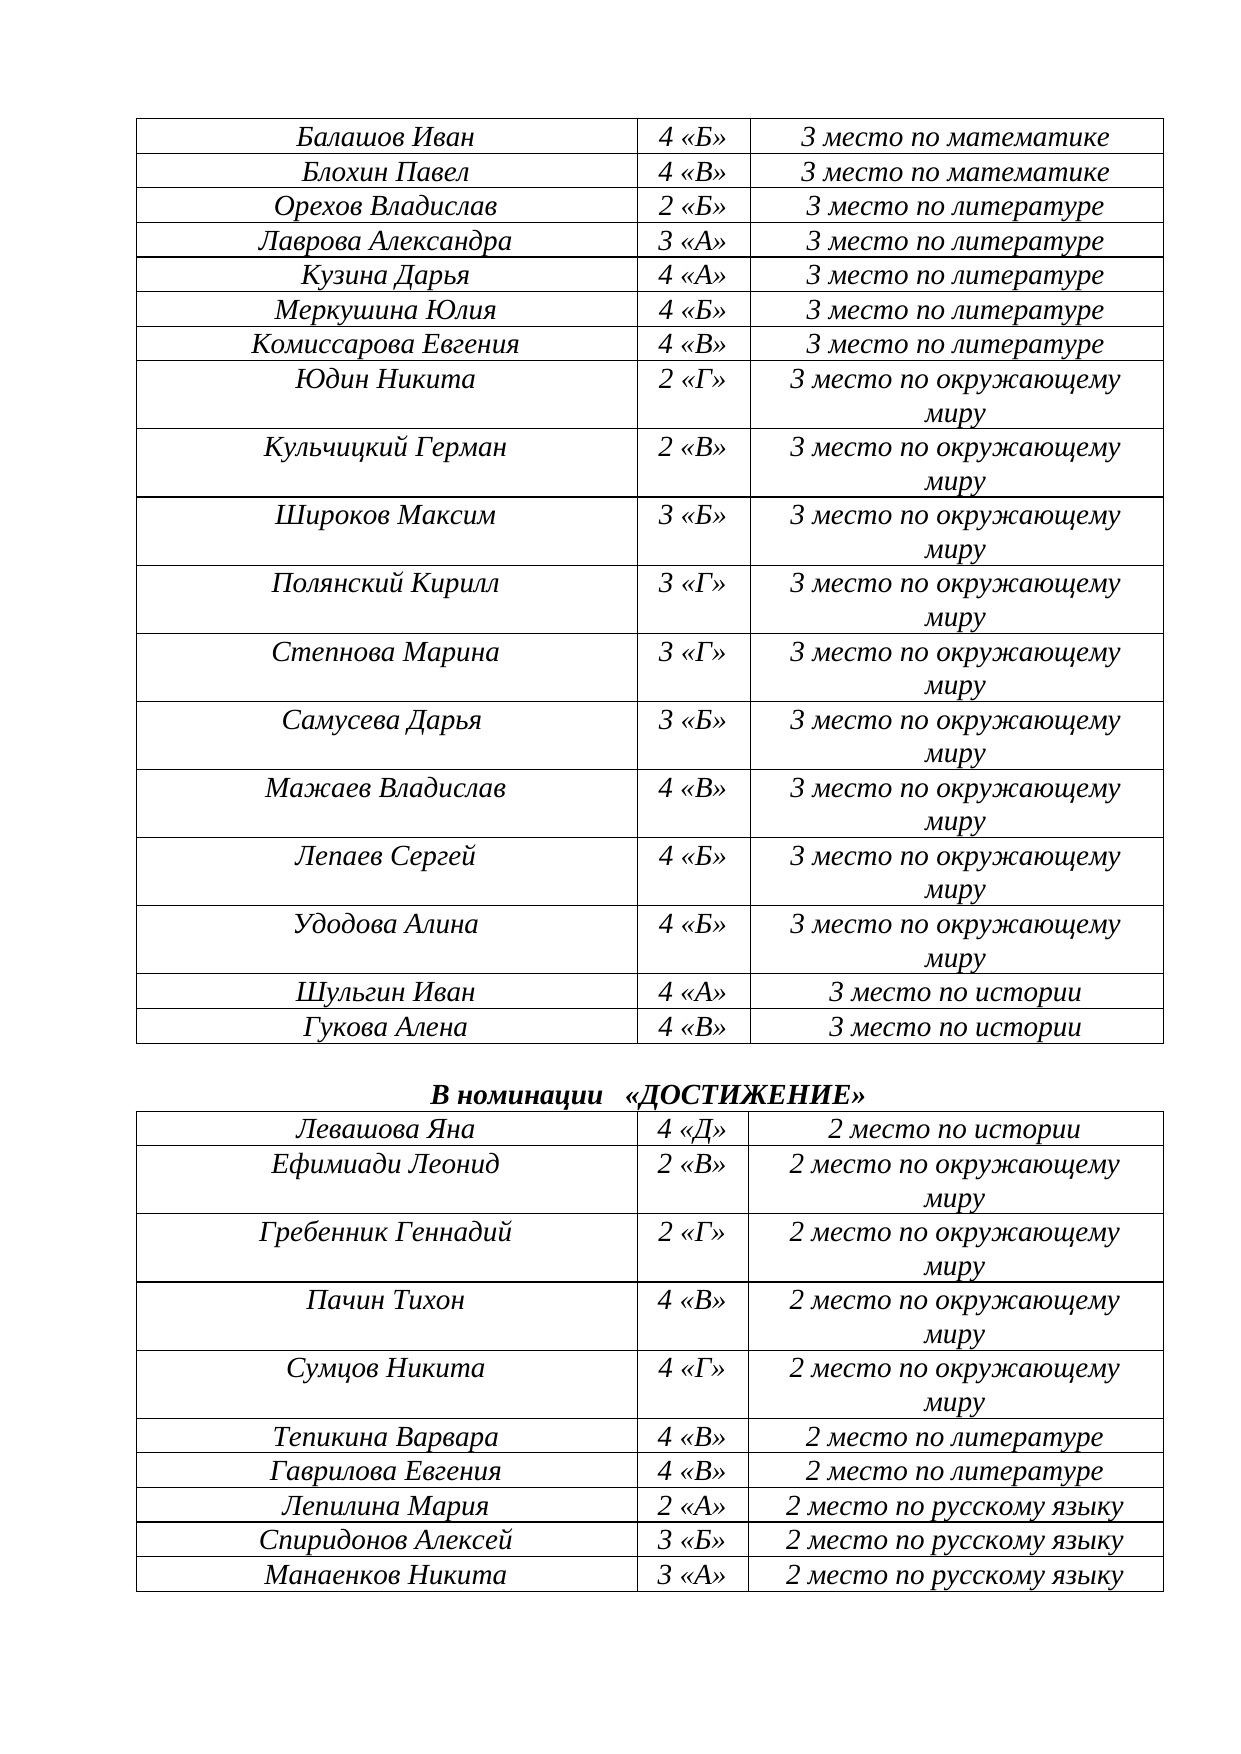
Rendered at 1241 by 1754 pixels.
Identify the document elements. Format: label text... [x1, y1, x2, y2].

table_cell 4 «В» [638, 327, 750, 360]
table_cell 3 «Г» [638, 566, 750, 633]
table_cell 3 место по окружающему миру [751, 770, 1163, 837]
table_cell 4 «В» [638, 1419, 748, 1452]
table_cell 2 место по русскому языку [749, 1557, 1163, 1591]
table_cell Лепаев Сергей [137, 838, 637, 905]
table_cell 3 место по литературе [751, 223, 1163, 256]
table_cell Балашов Иван [137, 119, 637, 153]
table_cell 3 место по окружающему миру [751, 498, 1163, 564]
table_cell 3 место по литературе [751, 327, 1163, 360]
table_cell 3 место по математике [751, 119, 1163, 153]
table_cell Сумцов Никита [137, 1351, 637, 1418]
table_cell 3 место по истории [751, 1009, 1163, 1042]
table_cell 2 «В» [638, 429, 750, 496]
table_cell 3 место по окружающему миру [751, 906, 1163, 973]
table_cell 3 «Б» [638, 498, 750, 564]
table_cell 4 «В» [638, 770, 750, 837]
table_cell Широков Максим [137, 498, 637, 564]
table_cell 2 место по литературе [749, 1419, 1163, 1452]
table_cell 2 «Г» [638, 1214, 748, 1281]
table_cell 2 место по русскому языку [749, 1488, 1163, 1521]
table_cell 4 «В» [638, 154, 750, 187]
table_cell Кульчицкий Герман [137, 429, 637, 496]
table_cell Удодова Алина [137, 906, 637, 973]
table_cell 3 место по окружающему миру [751, 361, 1163, 428]
table_cell Мажаев Владислав [137, 770, 637, 837]
table_cell Полянский Кирилл [137, 566, 637, 633]
table_cell Меркушина Юлия [137, 292, 637, 326]
table_cell Степнова Марина [137, 634, 637, 701]
table_cell 4 «В» [638, 1009, 750, 1042]
table_cell 2 место по окружающему миру [749, 1214, 1163, 1281]
table_cell Шульгин Иван [137, 974, 637, 1008]
table_cell 3 место по окружающему миру [751, 566, 1163, 633]
table_cell Кузина Дарья [137, 258, 637, 291]
table_cell 3 «Б» [638, 1523, 748, 1556]
table_cell 3 «Б» [638, 702, 750, 769]
table_cell 2 «В» [638, 1146, 748, 1213]
table_cell Манаенков Никита [137, 1557, 637, 1591]
table_cell 2 место по литературе [749, 1453, 1163, 1487]
table_cell 3 «Г» [638, 634, 750, 701]
table_cell Лаврова Александра [137, 223, 637, 256]
table_cell 2 место по окружающему миру [749, 1351, 1163, 1418]
table_cell 2 место по окружающему миру [749, 1283, 1163, 1349]
table_cell Гаврилова Евгения [137, 1453, 637, 1487]
table_cell 3 «А» [638, 1557, 748, 1591]
table_header 2 место по истории [749, 1112, 1163, 1145]
table_cell 4 «А» [638, 974, 750, 1008]
table_cell 4 «Б» [638, 906, 750, 973]
text В номинации «ДОСТИЖЕНИЕ» [148, 1077, 1152, 1111]
table_cell 4 «В» [638, 1453, 748, 1487]
table_cell Гребенник Геннадий [137, 1214, 637, 1281]
table_cell 3 место по окружающему миру [751, 634, 1163, 701]
table_cell 4 «А» [638, 258, 750, 291]
table_cell 3 место по окружающему миру [751, 702, 1163, 769]
table_cell 3 место по окружающему миру [751, 838, 1163, 905]
table_cell Комиссарова Евгения [137, 327, 637, 360]
table_cell Лепилина Мария [137, 1488, 637, 1521]
table_cell 2 «Б» [638, 188, 750, 222]
table_cell 4 «Б» [638, 838, 750, 905]
table_cell Орехов Владислав [137, 188, 637, 222]
table_header Левашова Яна [137, 1112, 637, 1145]
table_cell 3 место по истории [751, 974, 1163, 1008]
table_cell 3 место по математике [751, 154, 1163, 187]
table_cell Блохин Павел [137, 154, 637, 187]
table_cell 3 место по литературе [751, 188, 1163, 222]
table_cell 2 «А» [638, 1488, 748, 1521]
table_header 4 «Д» [638, 1112, 748, 1145]
table_cell 3 место по литературе [751, 292, 1163, 326]
table_cell Юдин Никита [137, 361, 637, 428]
table_cell 3 место по литературе [751, 258, 1163, 291]
table_cell 3 место по окружающему миру [751, 429, 1163, 496]
table_cell 2 «Г» [638, 361, 750, 428]
table_cell Пачин Тихон [137, 1283, 637, 1349]
table_cell Спиридонов Алексей [137, 1523, 637, 1556]
table_cell Гукова Алена [137, 1009, 637, 1042]
table_cell 4 «Г» [638, 1351, 748, 1418]
table_cell 4 «В» [638, 1283, 748, 1349]
table_cell 4 «Б» [638, 119, 750, 153]
table_cell 2 место по окружающему миру [749, 1146, 1163, 1213]
table_cell 2 место по русскому языку [749, 1523, 1163, 1556]
table_cell Тепикина Варвара [137, 1419, 637, 1452]
table_cell Самусева Дарья [137, 702, 637, 769]
table_cell Ефимиади Леонид [137, 1146, 637, 1213]
table_cell 4 «Б» [638, 292, 750, 326]
table_cell 3 «А» [638, 223, 750, 256]
